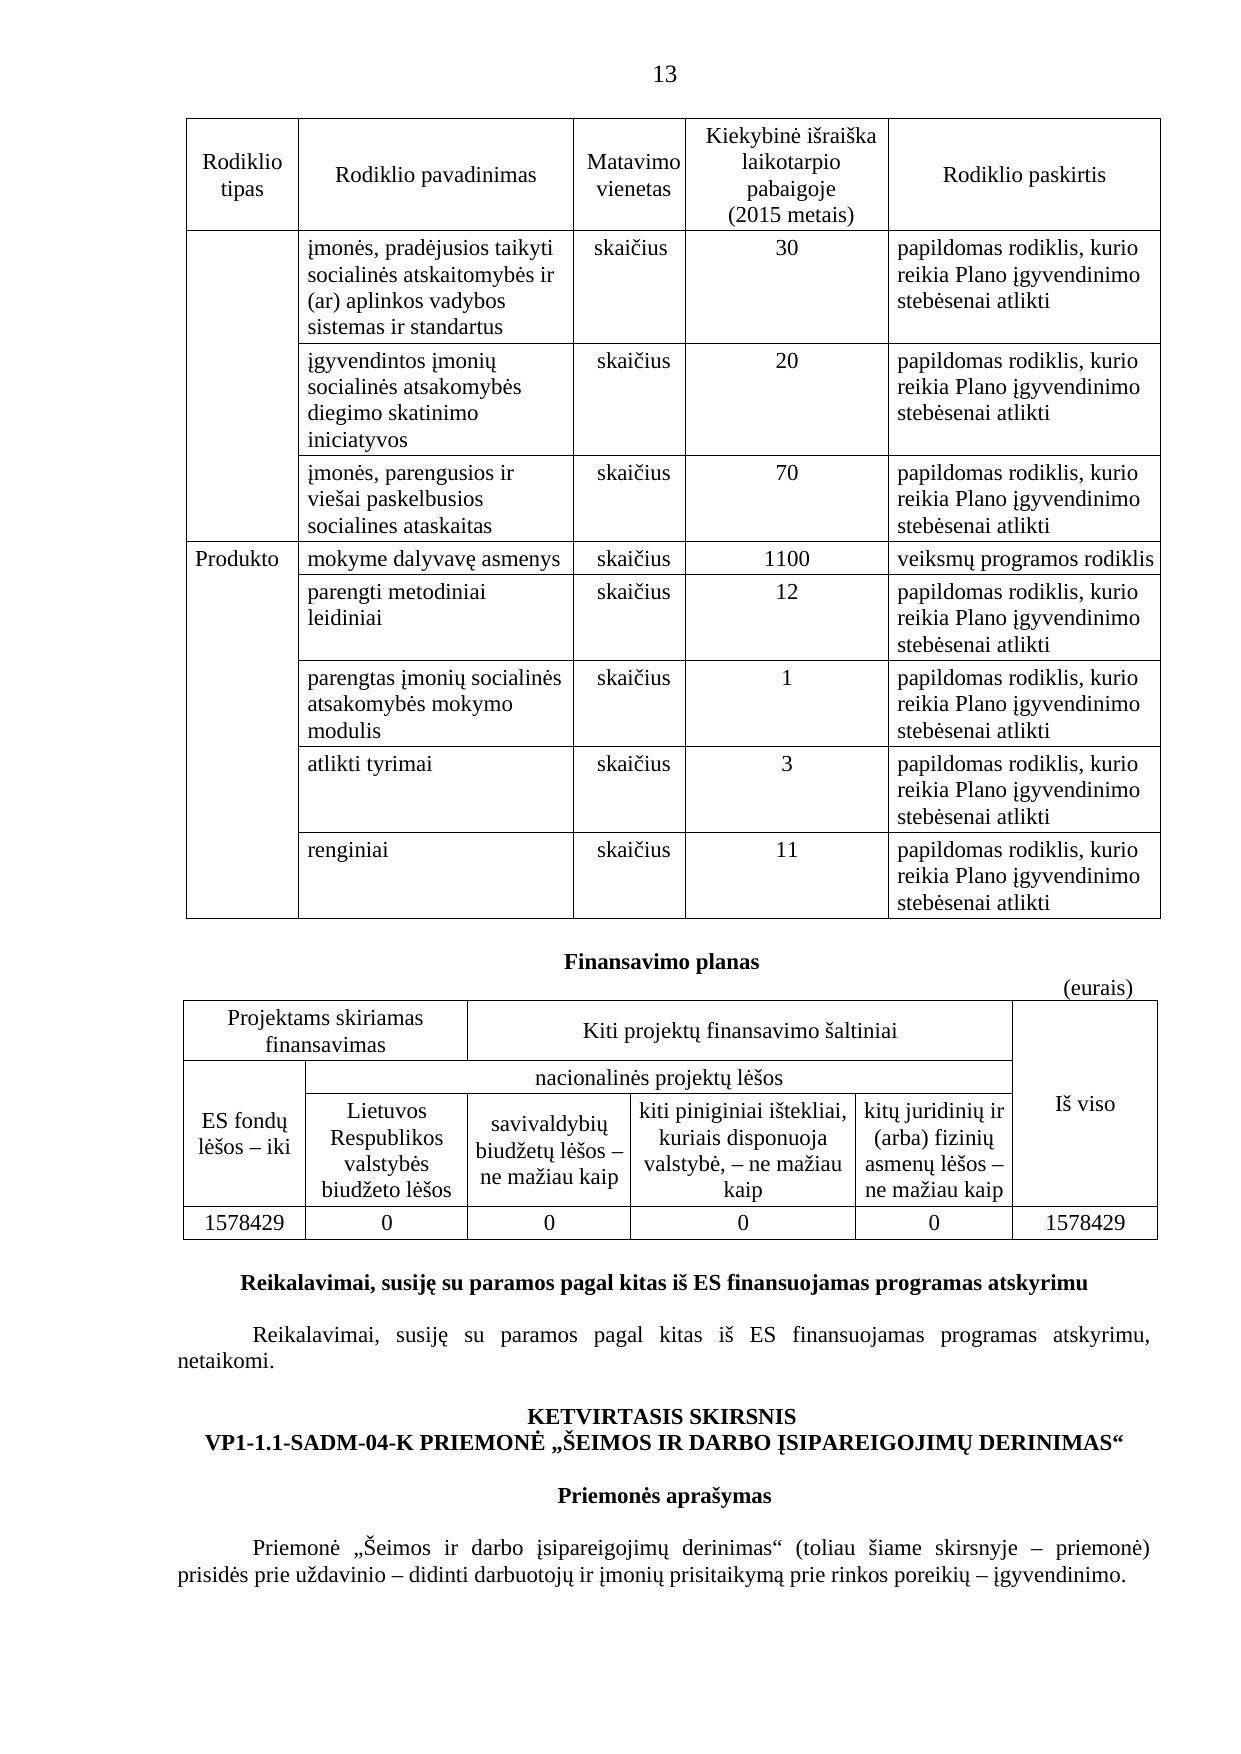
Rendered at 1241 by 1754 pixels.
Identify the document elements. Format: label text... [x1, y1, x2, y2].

text Reikalavimai, susiję su paramos pagal kitas iš ES finansuojamas programas atskyrimu, netaikomi. [177, 1321, 1152, 1374]
table_cell veiksmų programos rodiklis [889, 542, 1160, 574]
table_cell parengtas įmonių socialinės atsakomybės mokymo modulis [299, 661, 573, 746]
table_cell 1100 [686, 542, 888, 574]
table_cell 30 [686, 231, 888, 343]
table_cell 1578429 [184, 1207, 305, 1239]
table_cell 1 [686, 661, 888, 746]
text KETVIRTASIS SKIRSNIS [177, 1403, 1152, 1429]
table_cell įmonės, pradėjusios taikyti socialinės atskaitomybės ir (ar) aplinkos vadybos sistemas ir standartus [299, 231, 573, 343]
table_cell papildomas rodiklis, kurio reikia Plano įgyvendinimo stebėsenai atlikti [889, 575, 1160, 660]
table_cell savivaldybių biudžetų lėšos – ne mažiau kaip [468, 1094, 630, 1206]
table_header Kiekybinė išraiška laikotarpio pabaigoje (2015 metais) [686, 119, 888, 230]
table_cell skaičius [574, 231, 685, 343]
table_cell 0 [306, 1207, 467, 1239]
table_cell 0 [468, 1207, 630, 1239]
table_cell nacionalinės projektų lėšos [306, 1061, 1012, 1093]
table_cell ES fondų lėšos – iki [184, 1061, 305, 1206]
table_cell papildomas rodiklis, kurio reikia Plano įgyvendinimo stebėsenai atlikti [889, 833, 1160, 918]
table_cell įgyvendintos įmonių socialinės atsakomybės diegimo skatinimo iniciatyvos [299, 344, 573, 455]
table_header Matavimo vienetas [574, 119, 685, 230]
table_cell Lietuvos Respublikos valstybės biudžeto lėšos [306, 1094, 467, 1206]
table_header Rodiklio tipas [187, 119, 298, 230]
table_header Iš viso [1013, 1001, 1157, 1206]
table_cell Produkto [187, 542, 298, 832]
table_cell kiti piniginiai ištekliai, kuriais disponuoja valstybė, – ne mažiau kaip [631, 1094, 855, 1206]
table_cell papildomas rodiklis, kurio reikia Plano įgyvendinimo stebėsenai atlikti [889, 344, 1160, 455]
table_cell 1578429 [1013, 1207, 1157, 1239]
table_cell parengti metodiniai leidiniai [299, 575, 573, 660]
table_cell skaičius [574, 575, 685, 660]
text Finansavimo planas [177, 948, 1152, 974]
table_cell įmonės, parengusios ir viešai paskelbusios socialines ataskaitas [299, 456, 573, 541]
table_cell 20 [686, 344, 888, 455]
table_cell [187, 231, 298, 541]
table_header Projektams skiriamas finansavimas [184, 1001, 467, 1060]
table_cell skaičius [574, 456, 685, 541]
text Priemonės aprašymas [177, 1482, 1152, 1508]
table_cell papildomas rodiklis, kurio reikia Plano įgyvendinimo stebėsenai atlikti [889, 231, 1160, 343]
table_header Kiti projektų finansavimo šaltiniai [468, 1001, 1012, 1060]
table_cell 0 [856, 1207, 1012, 1239]
table_header Rodiklio paskirtis [889, 119, 1160, 230]
table_header Rodiklio pavadinimas [299, 119, 573, 230]
table_cell [187, 832, 298, 918]
text (eurais) [177, 974, 1152, 1000]
table_cell papildomas rodiklis, kurio reikia Plano įgyvendinimo stebėsenai atlikti [889, 747, 1160, 832]
table_cell 12 [686, 575, 888, 660]
table_cell skaičius [574, 747, 685, 832]
table_cell renginiai [299, 833, 573, 918]
table_cell atlikti tyrimai [299, 747, 573, 832]
table_cell skaičius [574, 833, 685, 918]
table_cell 11 [686, 833, 888, 918]
table_cell 0 [631, 1207, 855, 1239]
table_cell papildomas rodiklis, kurio reikia Plano įgyvendinimo stebėsenai atlikti [889, 456, 1160, 541]
table_cell 3 [686, 747, 888, 832]
table_cell 70 [686, 456, 888, 541]
table_cell skaičius [574, 344, 685, 455]
table_cell mokyme dalyvavę asmenys [299, 542, 573, 574]
table_cell papildomas rodiklis, kurio reikia Plano įgyvendinimo stebėsenai atlikti [889, 661, 1160, 746]
table_cell kitų juridinių ir (arba) fizinių asmenų lėšos – ne mažiau kaip [856, 1094, 1012, 1206]
table_cell skaičius [574, 542, 685, 574]
text Priemonė „Šeimos ir darbo įsipareigojimų derinimas“ (toliau šiame skirsnyje – priemonė) prisidės prie uždavinio – didinti darbuotojų ir įmonių prisitaikymą prie rinkos poreikių – įgyvendinimo. [177, 1534, 1152, 1587]
text Reikalavimai, susiję su paramos pagal kitas iš ES finansuojamas programas atskyrimu [177, 1268, 1152, 1295]
text VP1-1.1-SADM-04-K PRIEMONĖ „ŠEIMOS IR DARBO ĮSIPAREIGOJIMŲ DERINIMAS“ [177, 1429, 1152, 1455]
table_cell skaičius [574, 661, 685, 746]
